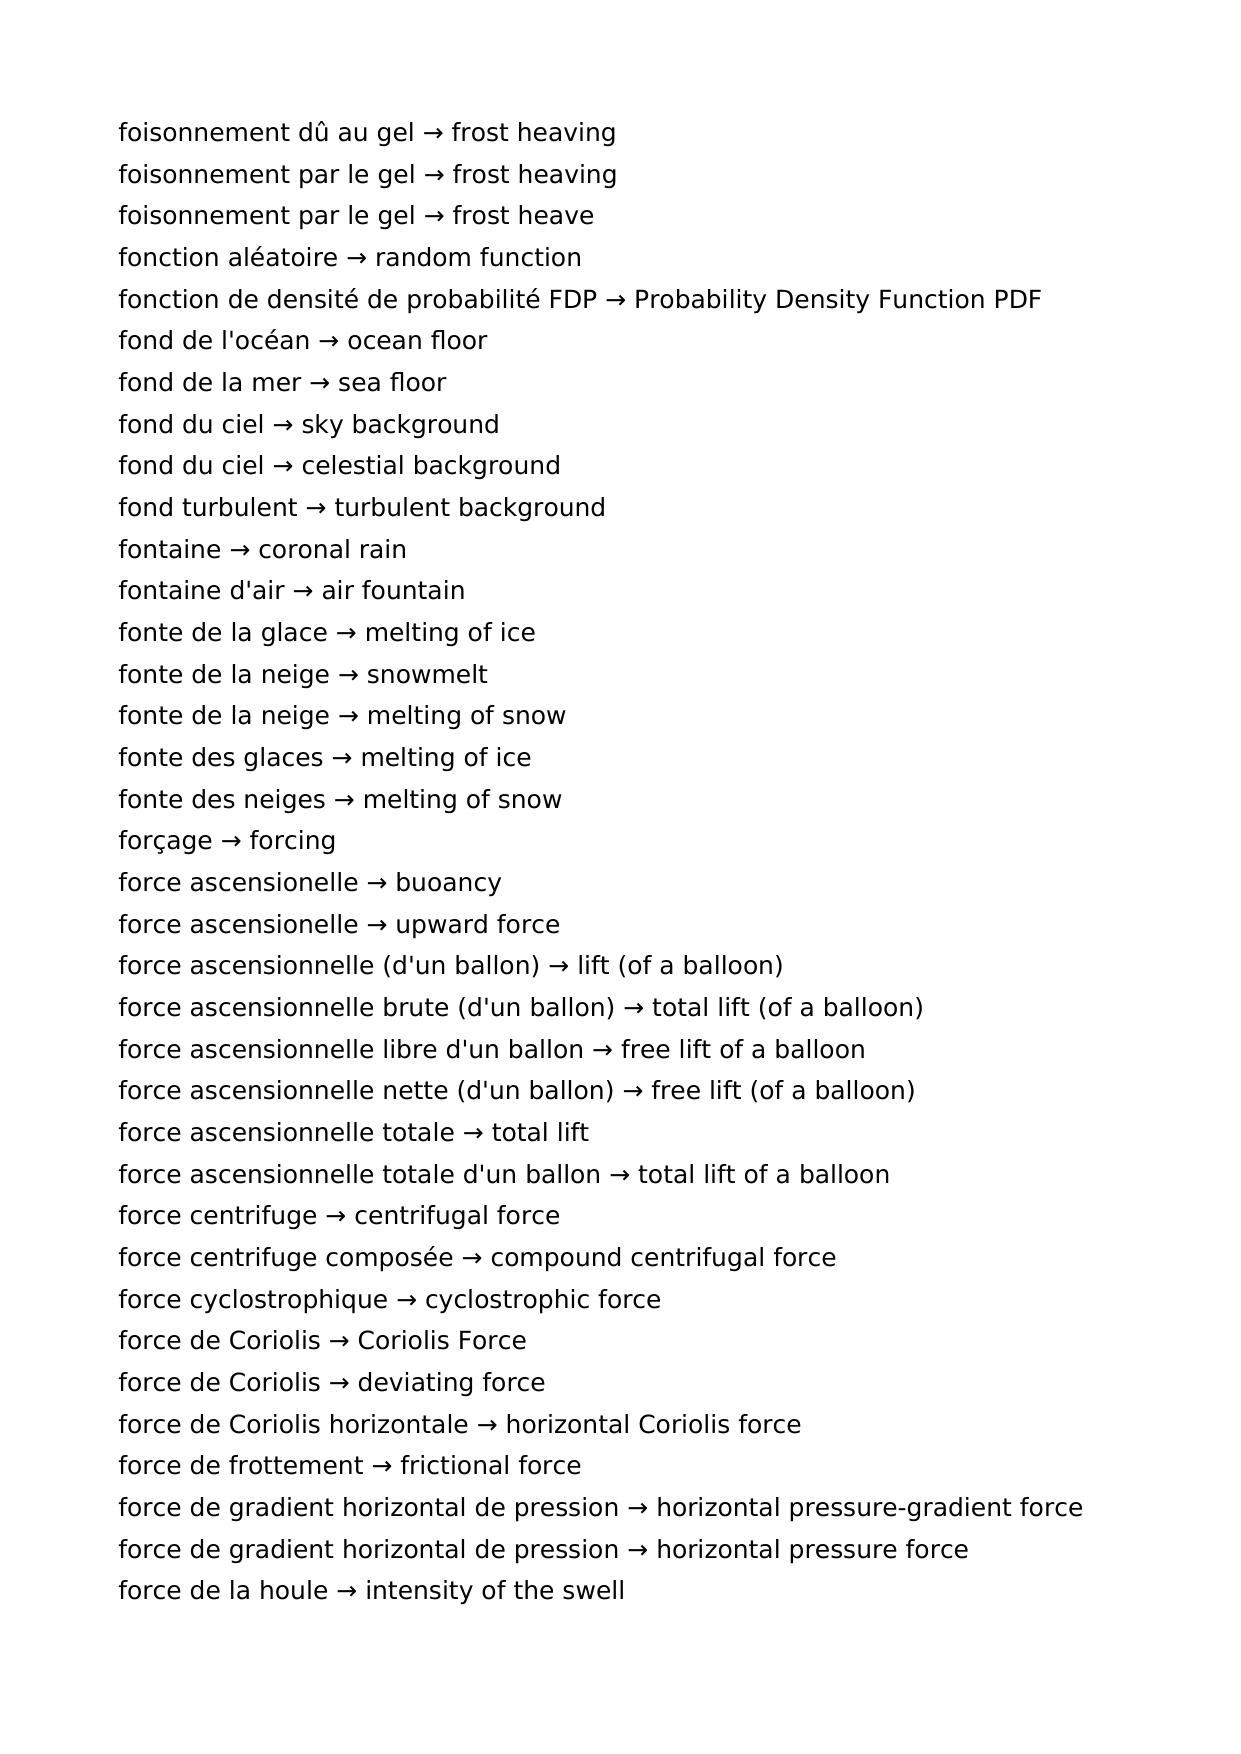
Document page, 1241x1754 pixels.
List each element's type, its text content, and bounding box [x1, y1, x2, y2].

text force ascensionnelle brute (d'un ballon) → total lift (of a balloon) [118, 993, 1122, 1022]
text fond de la mer → sea floor [118, 368, 1122, 397]
text fonte des glaces → melting of ice [118, 743, 1122, 772]
text force centrifuge composée → compound centrifugal force [118, 1243, 1122, 1272]
text force ascensionnelle totale → total lift [118, 1118, 1122, 1147]
text force de Coriolis → Coriolis Force [118, 1326, 1122, 1356]
text fonte de la neige → snowmelt [118, 660, 1122, 689]
text fond du ciel → celestial background [118, 451, 1122, 481]
text foisonnement par le gel → frost heave [118, 201, 1122, 231]
text force de gradient horizontal de pression → horizontal pressure-gradient force [118, 1493, 1122, 1522]
text forçage → forcing [118, 826, 1122, 856]
text force ascensionnelle totale d'un ballon → total lift of a balloon [118, 1160, 1122, 1189]
text fond du ciel → sky background [118, 410, 1122, 439]
text foisonnement dû au gel → frost heaving [118, 118, 1122, 147]
text fonte des neiges → melting of snow [118, 785, 1122, 814]
text force de gradient horizontal de pression → horizontal pressure force [118, 1535, 1122, 1564]
text force de frottement → frictional force [118, 1451, 1122, 1481]
text force de Coriolis horizontale → horizontal Coriolis force [118, 1410, 1122, 1439]
text fonte de la neige → melting of snow [118, 701, 1122, 731]
text force cyclostrophique → cyclostrophic force [118, 1285, 1122, 1314]
text fonction aléatoire → random function [118, 243, 1122, 272]
text fontaine d'air → air fountain [118, 576, 1122, 606]
text force ascensionelle → upward force [118, 910, 1122, 939]
text force centrifuge → centrifugal force [118, 1201, 1122, 1231]
text force ascensionnelle libre d'un ballon → free lift of a balloon [118, 1035, 1122, 1064]
text fonte de la glace → melting of ice [118, 618, 1122, 647]
text force de la houle → intensity of the swell [118, 1576, 1122, 1606]
text foisonnement par le gel → frost heaving [118, 160, 1122, 189]
text force de Coriolis → deviating force [118, 1368, 1122, 1397]
text force ascensionnelle nette (d'un ballon) → free lift (of a balloon) [118, 1076, 1122, 1106]
text fond de l'océan → ocean floor [118, 326, 1122, 356]
text fonction de densité de probabilité FDP → Probability Density Function PDF [118, 285, 1122, 314]
text force ascensionelle → buoancy [118, 868, 1122, 897]
text fontaine → coronal rain [118, 535, 1122, 564]
text fond turbulent → turbulent background [118, 493, 1122, 522]
text force ascensionnelle (d'un ballon) → lift (of a balloon) [118, 951, 1122, 981]
